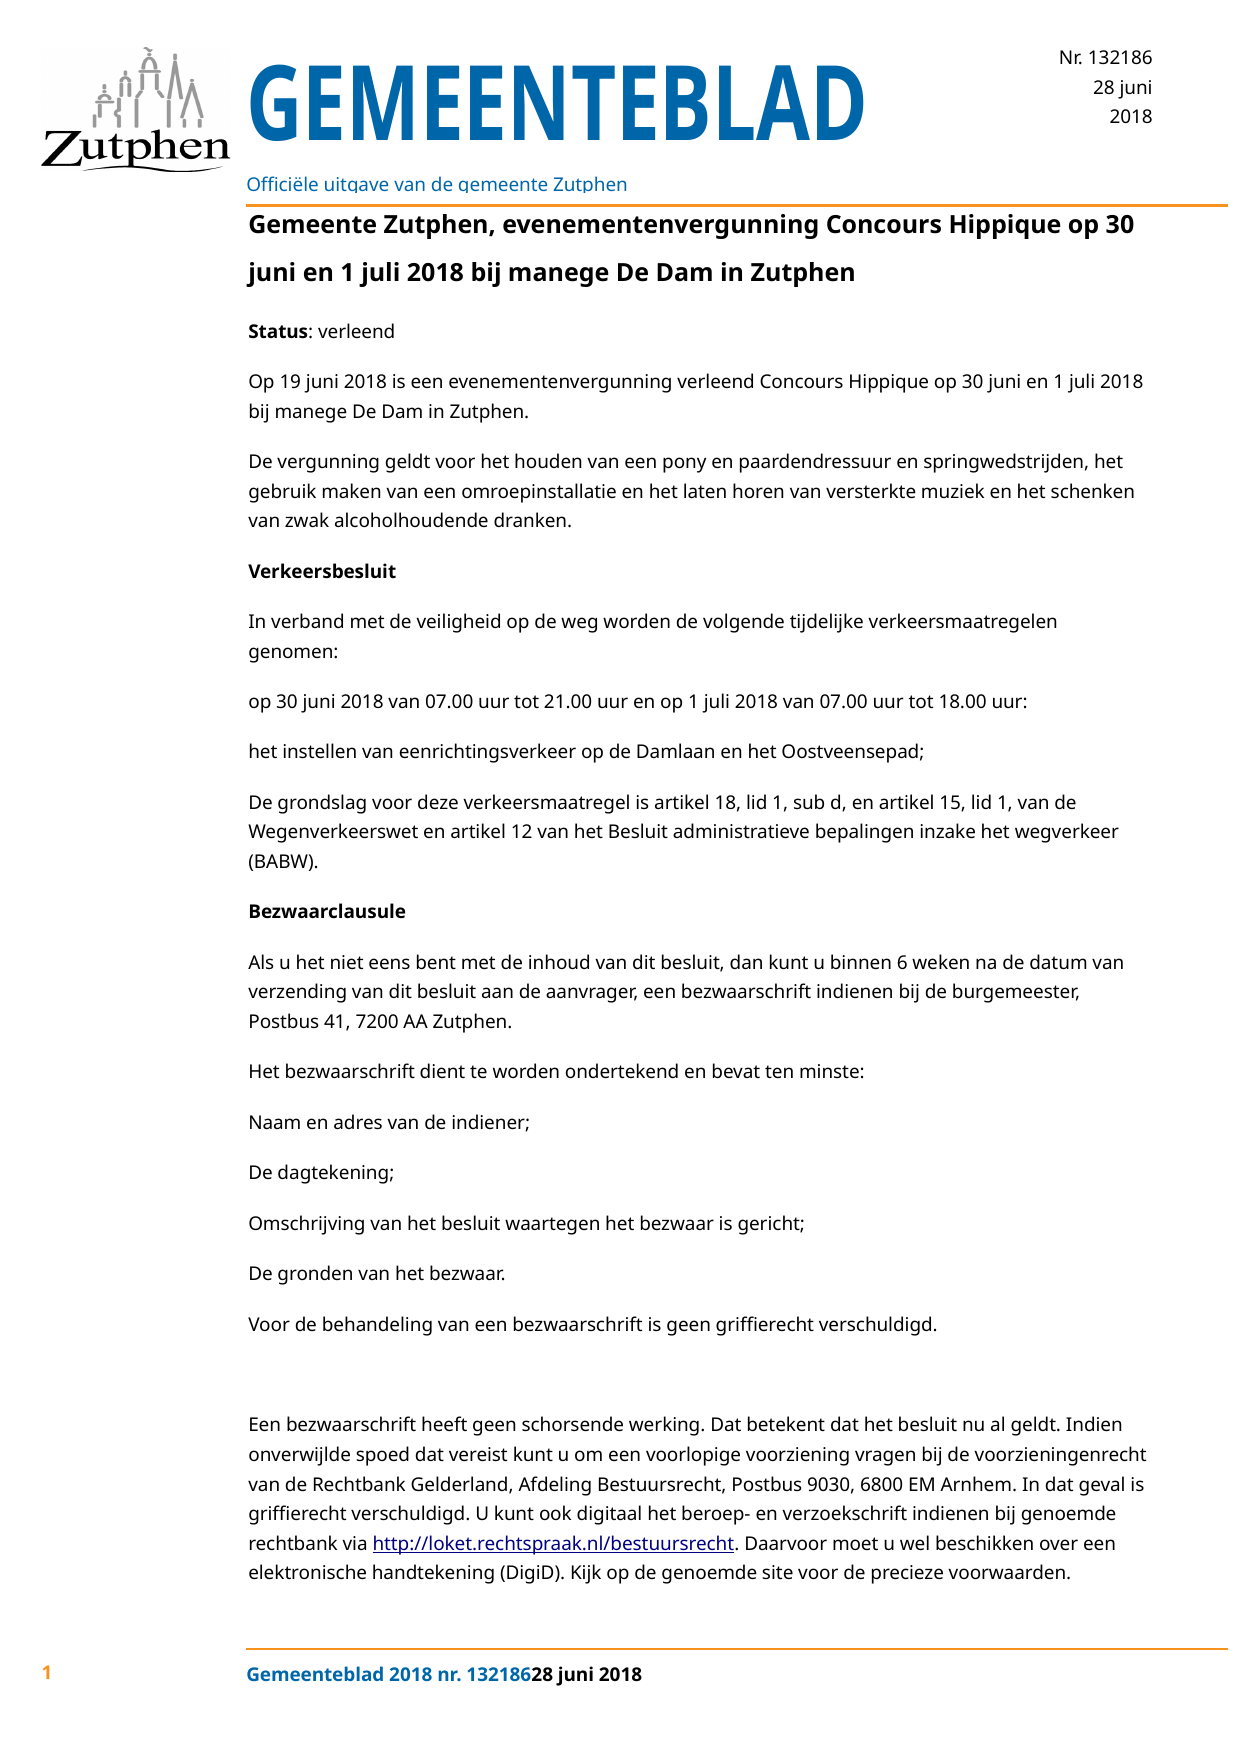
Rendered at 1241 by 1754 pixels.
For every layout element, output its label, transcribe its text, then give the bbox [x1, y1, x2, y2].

text Gemeente Zutphen, evenementenvergunning Concours Hippique op 30 juni en 1 juli 2018 bij manege De Dam in Zutphen [248, 207, 1152, 288]
text Als u het niet eens bent met de inhoud van dit besluit, dan kunt u binnen 6 weken na de datum van verzending van dit besluit aan de aanvrager, een bezwaarschrift indienen bij de burgemeester, Postbus 41, 7200 AA Zutphen. [248, 949, 1152, 1034]
text Omschrijving van het besluit waartegen het bezwaar is gericht; [248, 1210, 1152, 1236]
text Naam en adres van de indiener; [248, 1109, 1152, 1135]
text Status: verleend [248, 318, 1152, 344]
text De gronden van het bezwaar. [248, 1260, 1152, 1286]
picture [41, 47, 231, 172]
text De vergunning geldt voor het houden van een pony en paardendressuur en springwedstrijden, het gebruik maken van een omroepinstallatie en het laten horen van versterkte muziek en het schenken van zwak alcoholhoudende dranken. [248, 448, 1152, 533]
text Bezwaarclausule [248, 899, 1152, 924]
text Verkeersbesluit [248, 558, 1152, 584]
text Op 19 juni 2018 is een evenementenvergunning verleend Concours Hippique op 30 juni en 1 juli 2018 bij manege De Dam in Zutphen. [248, 368, 1152, 424]
text op 30 juni 2018 van 07.00 uur tot 21.00 uur en op 1 juli 2018 van 07.00 uur tot 18.00 uur: [248, 688, 1152, 714]
text Voor de behandeling van een bezwaarschrift is geen griffierecht verschuldigd. [248, 1311, 1152, 1337]
text De grondslag voor deze verkeersmaatregel is artikel 18, lid 1, sub d, en artikel 15, lid 1, van de Wegenverkeerswet en artikel 12 van het Besluit administratieve bepalingen inzake het wegverkeer (BABW). [248, 789, 1152, 874]
text Het bezwaarschrift dient te worden ondertekend en bevat ten minste: [248, 1059, 1152, 1084]
text In verband met de veiligheid op de weg worden de volgende tijdelijke verkeersmaatregelen genomen: [248, 608, 1152, 664]
text Een bezwaarschrift heeft geen schorsende werking. Dat betekent dat het besluit nu al geldt. Indien onverwijlde spoed dat vereist kunt u om een voorlopige voorziening vragen bij de voorzieningenrecht van de Rechtbank Gelderland, Afdeling Bestuursrecht, Postbus 9030, 6800 EM Arnhem. In dat geval is griffierecht verschuldigd. U kunt ook digitaal het beroep- en verzoekschrift indienen bij genoemde rechtbank via http://loket.rechtspraak.nl/bestuursrecht. Daarvoor moet u wel beschikken over een elektronische handtekening (DigiD). Kijk op de genoemde site voor de precieze voorwaarden. [248, 1412, 1152, 1585]
text het instellen van eenrichtingsverkeer op de Damlaan en het Oostveensepad; [248, 739, 1152, 764]
text De dagtekening; [248, 1159, 1152, 1185]
